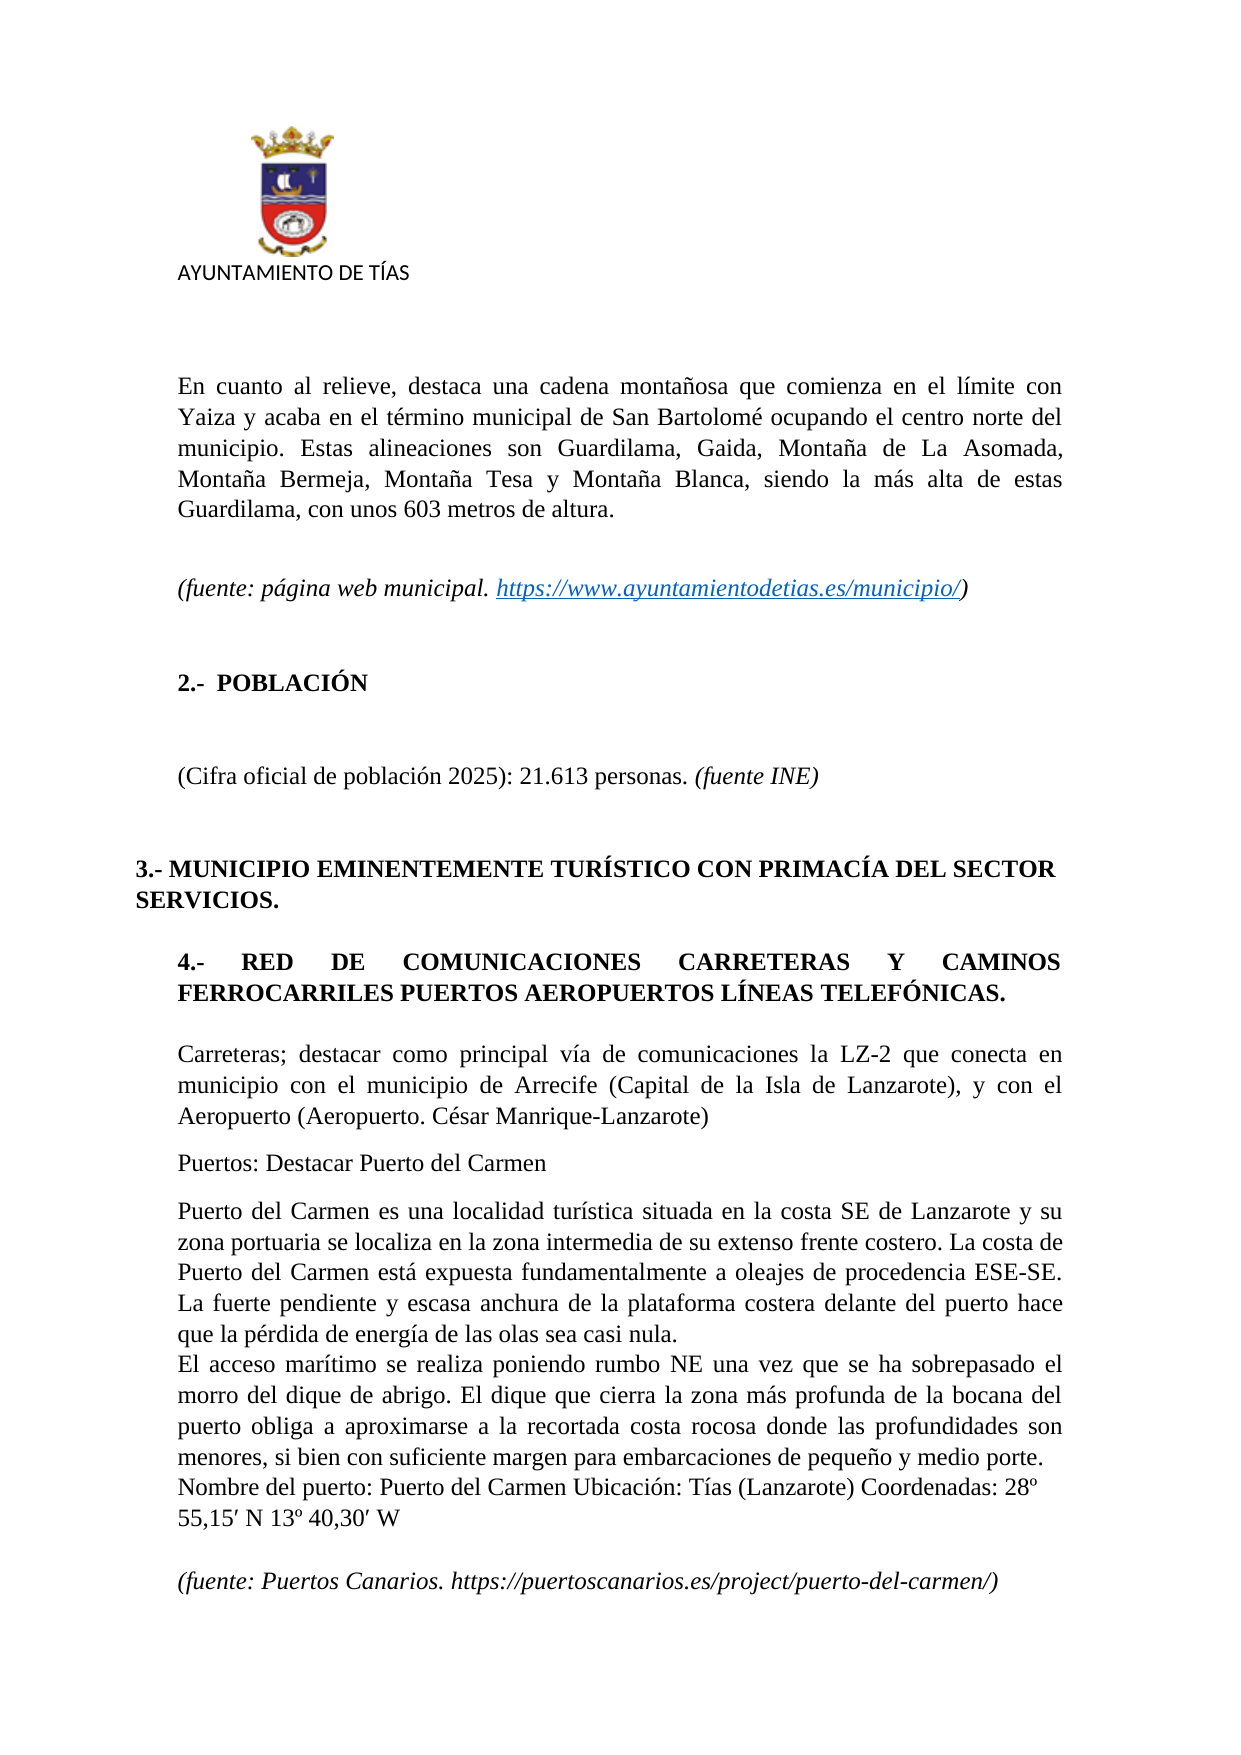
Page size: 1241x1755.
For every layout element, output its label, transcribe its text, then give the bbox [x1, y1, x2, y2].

subtitle 3.- MUNICIPIO EMINENTEMENTE TURÍSTICO CON PRIMACÍA DEL SECTOR SERVICIOS. [135, 854, 1063, 914]
text (fuente: Puertos Canarios. https://puertoscanarios.es/project/puerto-del-carmen/) [177, 1566, 1091, 1594]
text Nombre del puerto: Puerto del Carmen Ubicación: Tías (Lanzarote) Coordenadas: 28º [177, 1472, 1091, 1501]
text Carreteras; destacar como principal vía de comunicaciones la LZ-2 que conecta en municipio con el municipio de Arrecife (Capital de la Isla de Lanzarote), y con el Aeropuerto (Aeropuerto. César Manrique-Lanzarote) [177, 1039, 1064, 1130]
text El acceso marítimo se realiza poniendo rumbo NE una vez que se ha sobrepasado el morro del dique de abrigo. El dique que cierra la zona más profunda de la bocana del puerto obliga a aproximarse a la recortada costa rocosa donde las profundidades son menores, si bien con suficiente margen para embarcaciones de pequeño y medio porte. [177, 1349, 1063, 1471]
text Puerto del Carmen es una localidad turística situada en la costa SE de Lanzarote y su zona portuaria se localiza en la zona intermedia de su extenso frente costero. La costa de Puerto del Carmen está expuesta fundamentalmente a oleajes de procedencia ESE-SE. La fuerte pendiente y escasa anchura de la plataforma costera delante del puerto hace que la pérdida de energía de las olas sea casi nula. [177, 1196, 1064, 1348]
text 4.- RED DE COMUNICACIONES CARRETERAS Y CAMINOS FERROCARRILES PUERTOS AEROPUERTOS LÍNEAS TELEFÓNICAS. [177, 947, 1063, 1007]
subtitle 2.- POBLACIÓN [177, 668, 1091, 697]
text 55,15′ N 13º 40,30′ W [177, 1503, 1091, 1532]
text (Cifra oficial de población 2025): 21.613 personas. (fuente INE) [177, 761, 1091, 790]
text Puertos: Destacar Puerto del Carmen [177, 1148, 1091, 1177]
text (fuente: página web municipal. https://www.ayuntamientodetias.es/municipio/) [177, 573, 1091, 601]
text En cuanto al relieve, destaca una cadena montañosa que comienza en el límite con Yaiza y acaba en el término municipal de San Bartolomé ocupando el centro norte del municipio. Estas alineaciones son Guardilama, Gaida, Montaña de La Asomada, Montaña Bermeja, Montaña Tesa y Montaña Blanca, siendo la más alta de estas Guardilama, con unos 603 metros de altura. [177, 371, 1063, 523]
